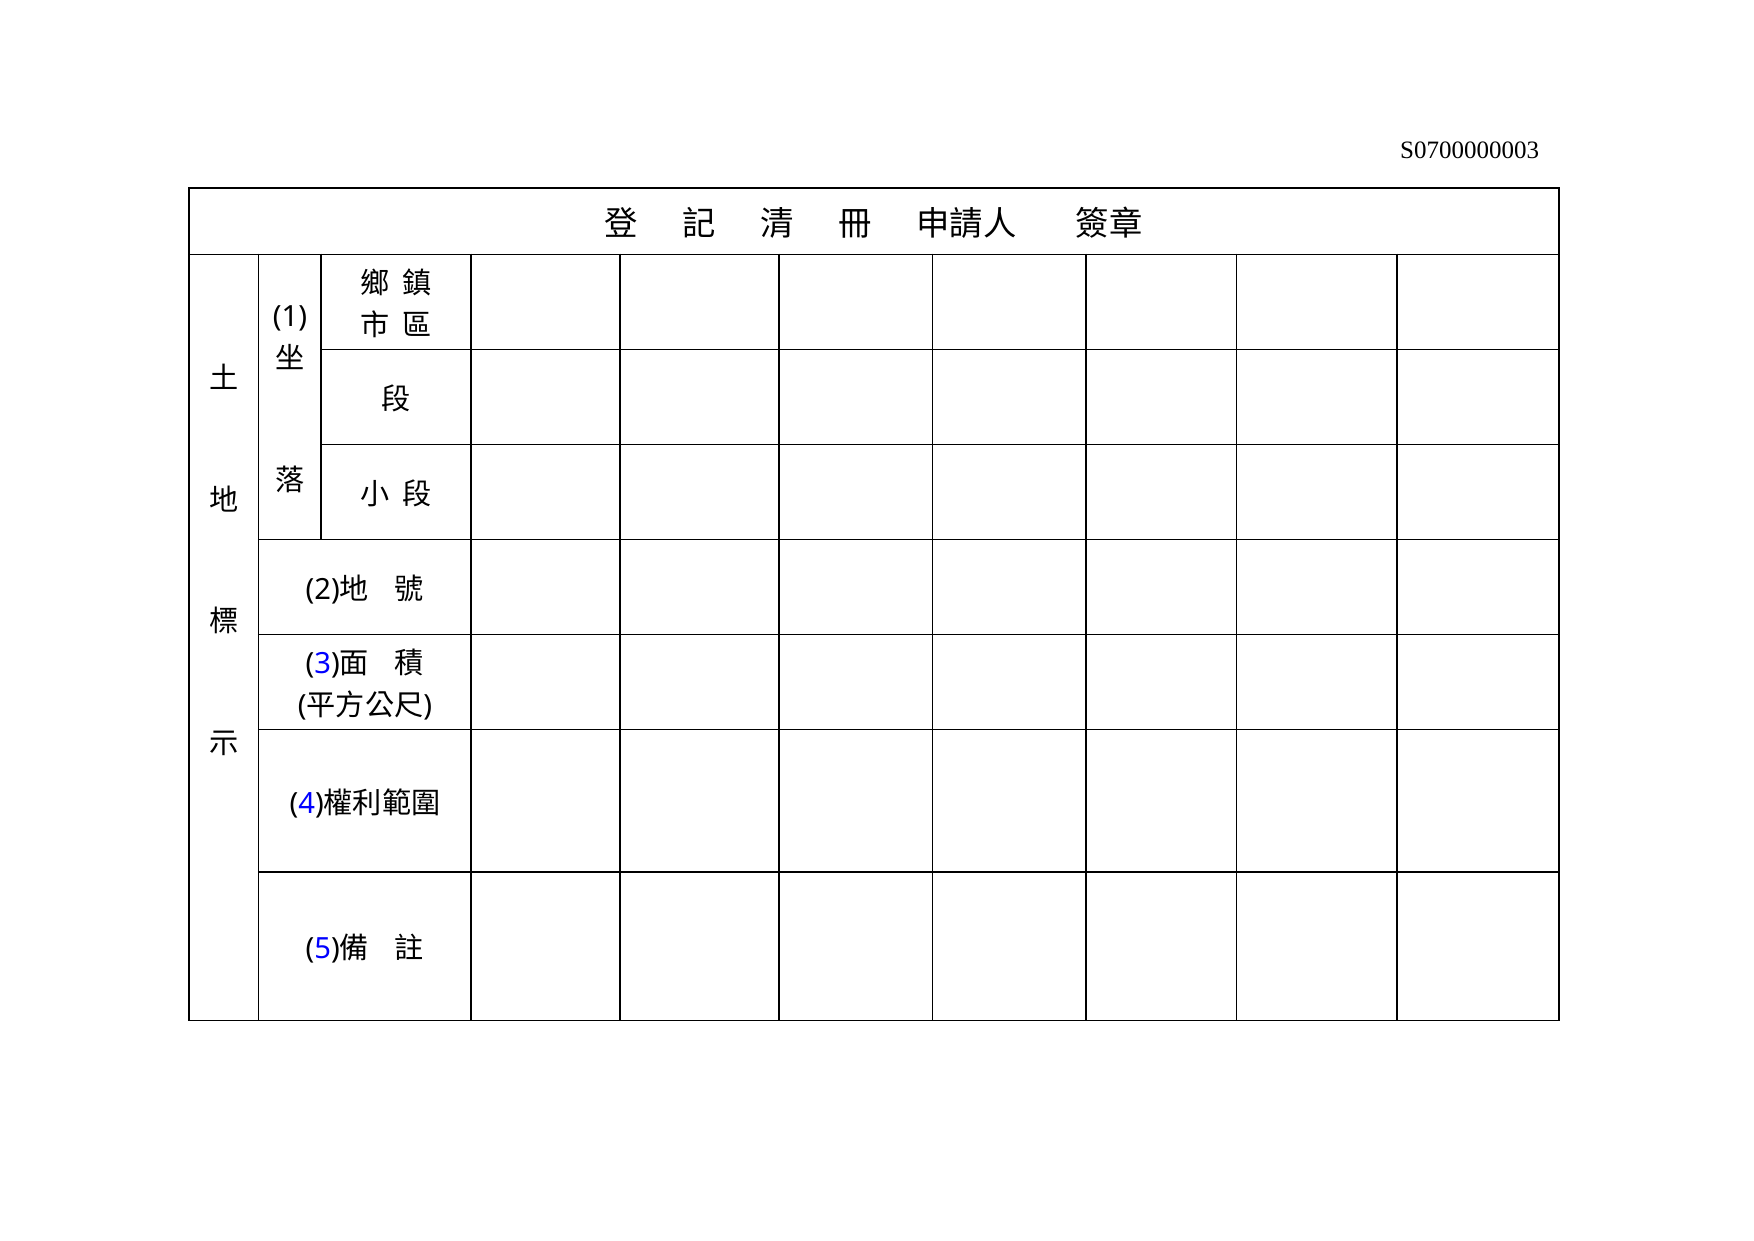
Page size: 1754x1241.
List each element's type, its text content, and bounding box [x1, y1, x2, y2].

table_cell [933, 730, 1085, 871]
table_cell 鄉 鎮 市 區 [322, 255, 470, 348]
table_header [1560, 187, 1565, 253]
table_cell (2)地 號 [259, 540, 470, 633]
table_cell [621, 540, 778, 633]
table_cell [621, 350, 778, 443]
table_cell [1398, 730, 1558, 871]
table_cell [1087, 350, 1236, 443]
table_cell [1560, 349, 1565, 443]
table_cell [933, 873, 1085, 1020]
table_cell [1398, 350, 1558, 443]
table_cell [1087, 730, 1236, 871]
table_cell [1560, 634, 1565, 728]
table_cell [780, 445, 932, 538]
table_cell [1237, 635, 1396, 728]
table_cell [472, 635, 619, 728]
table_cell [1398, 540, 1558, 633]
table_cell [1087, 445, 1236, 538]
table_cell [1087, 540, 1236, 633]
table_cell [780, 730, 932, 871]
table_cell (4)權利範圍 [259, 730, 470, 871]
table_cell [780, 540, 932, 633]
table_cell [1237, 730, 1396, 871]
table_cell 小 段 [322, 445, 470, 538]
table_cell [1560, 444, 1565, 538]
table_cell (1) 坐 落 [259, 255, 320, 538]
table_cell [1560, 729, 1565, 871]
table_cell [621, 255, 778, 348]
table_cell 土 地 標 示 [190, 255, 258, 1020]
table_cell [1237, 350, 1396, 443]
table_cell [1560, 254, 1565, 348]
table_cell [933, 635, 1085, 728]
table_cell [472, 730, 619, 871]
table_cell [1560, 539, 1565, 633]
table_header 登 記 清 冊 申請人 簽章 [190, 189, 1558, 253]
table_cell (3)面 積 (平方公尺) [259, 635, 470, 728]
table_cell [621, 873, 778, 1020]
table_cell [1087, 873, 1236, 1020]
table_cell [472, 350, 619, 443]
table_cell [1237, 255, 1396, 348]
table_cell [1237, 873, 1396, 1020]
table_cell [933, 255, 1085, 348]
table_cell [780, 873, 932, 1020]
table_cell [1087, 635, 1236, 728]
table_cell [621, 635, 778, 728]
table_cell [933, 540, 1085, 633]
table_cell [1398, 445, 1558, 538]
table_cell [472, 540, 619, 633]
table_cell [1237, 445, 1396, 538]
table_cell [780, 635, 932, 728]
table_cell [933, 445, 1085, 538]
table_cell [621, 730, 778, 871]
table_cell (5)備 註 [259, 873, 470, 1020]
table_cell [933, 350, 1085, 443]
table_cell [1237, 540, 1396, 633]
table_cell 段 [322, 350, 470, 443]
table_cell [1398, 255, 1558, 348]
table_cell [780, 255, 932, 348]
table_cell [1087, 255, 1236, 348]
table_cell [780, 350, 932, 443]
table_cell [1398, 873, 1558, 1020]
table_cell [472, 255, 619, 348]
table_cell [621, 445, 778, 538]
table_cell [472, 873, 619, 1020]
table_cell [1560, 871, 1565, 1020]
table_cell [472, 445, 619, 538]
table_cell [1398, 635, 1558, 728]
